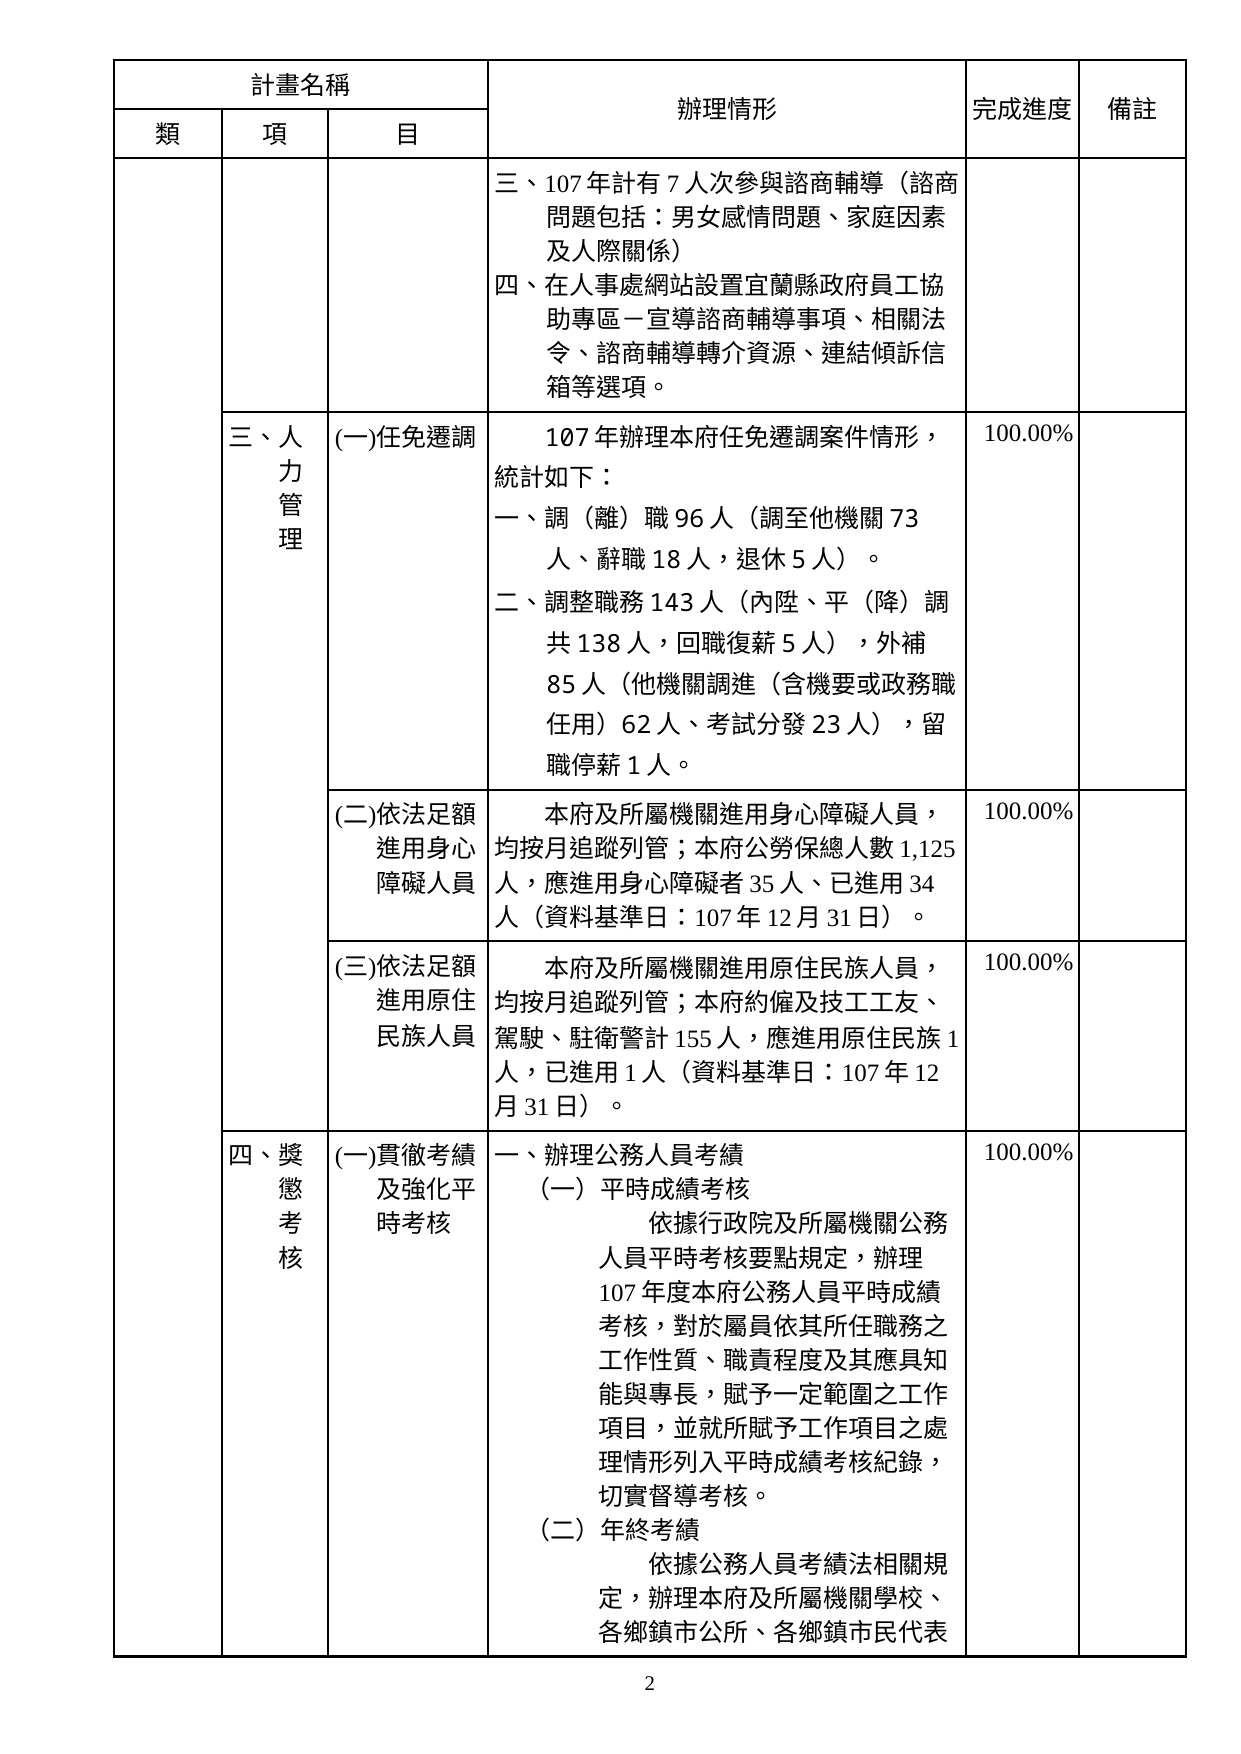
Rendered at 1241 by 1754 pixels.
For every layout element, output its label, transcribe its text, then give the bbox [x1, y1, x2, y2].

table_cell 本府及所屬機關進用原住民族人員，均按月追蹤列管；本府約僱及技工工友、駕駛、駐衛警計155人，應進用原住民族1人，已進用1人（資料基準日：107年12月31日）。 [489, 942, 965, 1129]
table_header 計畫名稱 [115, 61, 487, 108]
table_cell (一)貫徹考績及強化平時考核 [329, 1132, 487, 1655]
table_cell [115, 159, 221, 1655]
table_cell [329, 159, 487, 411]
table_cell 107年辦理本府任免遷調案件情形，統計如下： 一、調（離）職96人（調至他機關73人、辭職18人，退休5人）。 二、調整職務143人（內陞、平（降）調共138人，回職復薪5人），外補85人（他機關調進（含機要或政務職任用）62人、考試分發23人），留職停薪1人。 [489, 413, 965, 788]
table_cell 本府及所屬機關進用身心障礙人員，均按月追蹤列管；本府公勞保總人數1,125人，應進用身心障礙者35人、已進用34人（資料基準日：107年12月31日）。 [489, 791, 965, 940]
table_header 備註 [1080, 61, 1185, 157]
table_cell 四、獎懲考核 [223, 1132, 327, 1655]
table_cell 類 [115, 110, 221, 157]
table_cell [1080, 791, 1185, 940]
table_cell [1080, 942, 1185, 1129]
table_cell (一)任免遷調 [329, 413, 487, 788]
table_header 辦理情形 [489, 61, 965, 157]
table_cell 項 [223, 110, 327, 157]
table_cell 100.00% [967, 413, 1078, 788]
table_cell [223, 159, 327, 411]
table_cell [1080, 1132, 1185, 1655]
table_cell 三、107年計有7人次參與諮商輔導（諮商問題包括：男女感情問題、家庭因素及人際關係） 四、在人事處網站設置宜蘭縣政府員工協助專區－宣導諮商輔導事項、相關法令、諮商輔導轉介資源、連結傾訴信箱等選項。 [489, 159, 965, 411]
table_cell 100.00% [967, 791, 1078, 940]
table_header 完成進度 [967, 61, 1078, 157]
table_cell 100.00% [967, 1132, 1078, 1655]
table_cell 100.00% [967, 942, 1078, 1129]
table_cell (二)依法足額進用身心障礙人員 [329, 791, 487, 940]
table_cell [1080, 413, 1185, 788]
table_cell [1080, 159, 1185, 411]
table_cell 一、辦理公務人員考績 （一）平時成績考核 依據行政院及所屬機關公務人員平時考核要點規定，辦理107年度本府公務人員平時成績考核，對於屬員依其所任職務之工作性質、職責程度及其應具知能與專長，賦予一定範圍之工作項目，並就所賦予工作項目之處理情形列入平時成績考核紀錄，切實督導考核。 （二）年終考績 依據公務人員考績法相關規定，辦理本府及所屬機關學校、各鄉鎮市公所、各鄉鎮市民代表 [489, 1132, 965, 1655]
table_cell (三)依法足額進用原住民族人員 [329, 942, 487, 1129]
table_cell 三、人力管理 [223, 413, 327, 1129]
table_cell 目 [329, 110, 487, 157]
table_cell [967, 159, 1078, 411]
